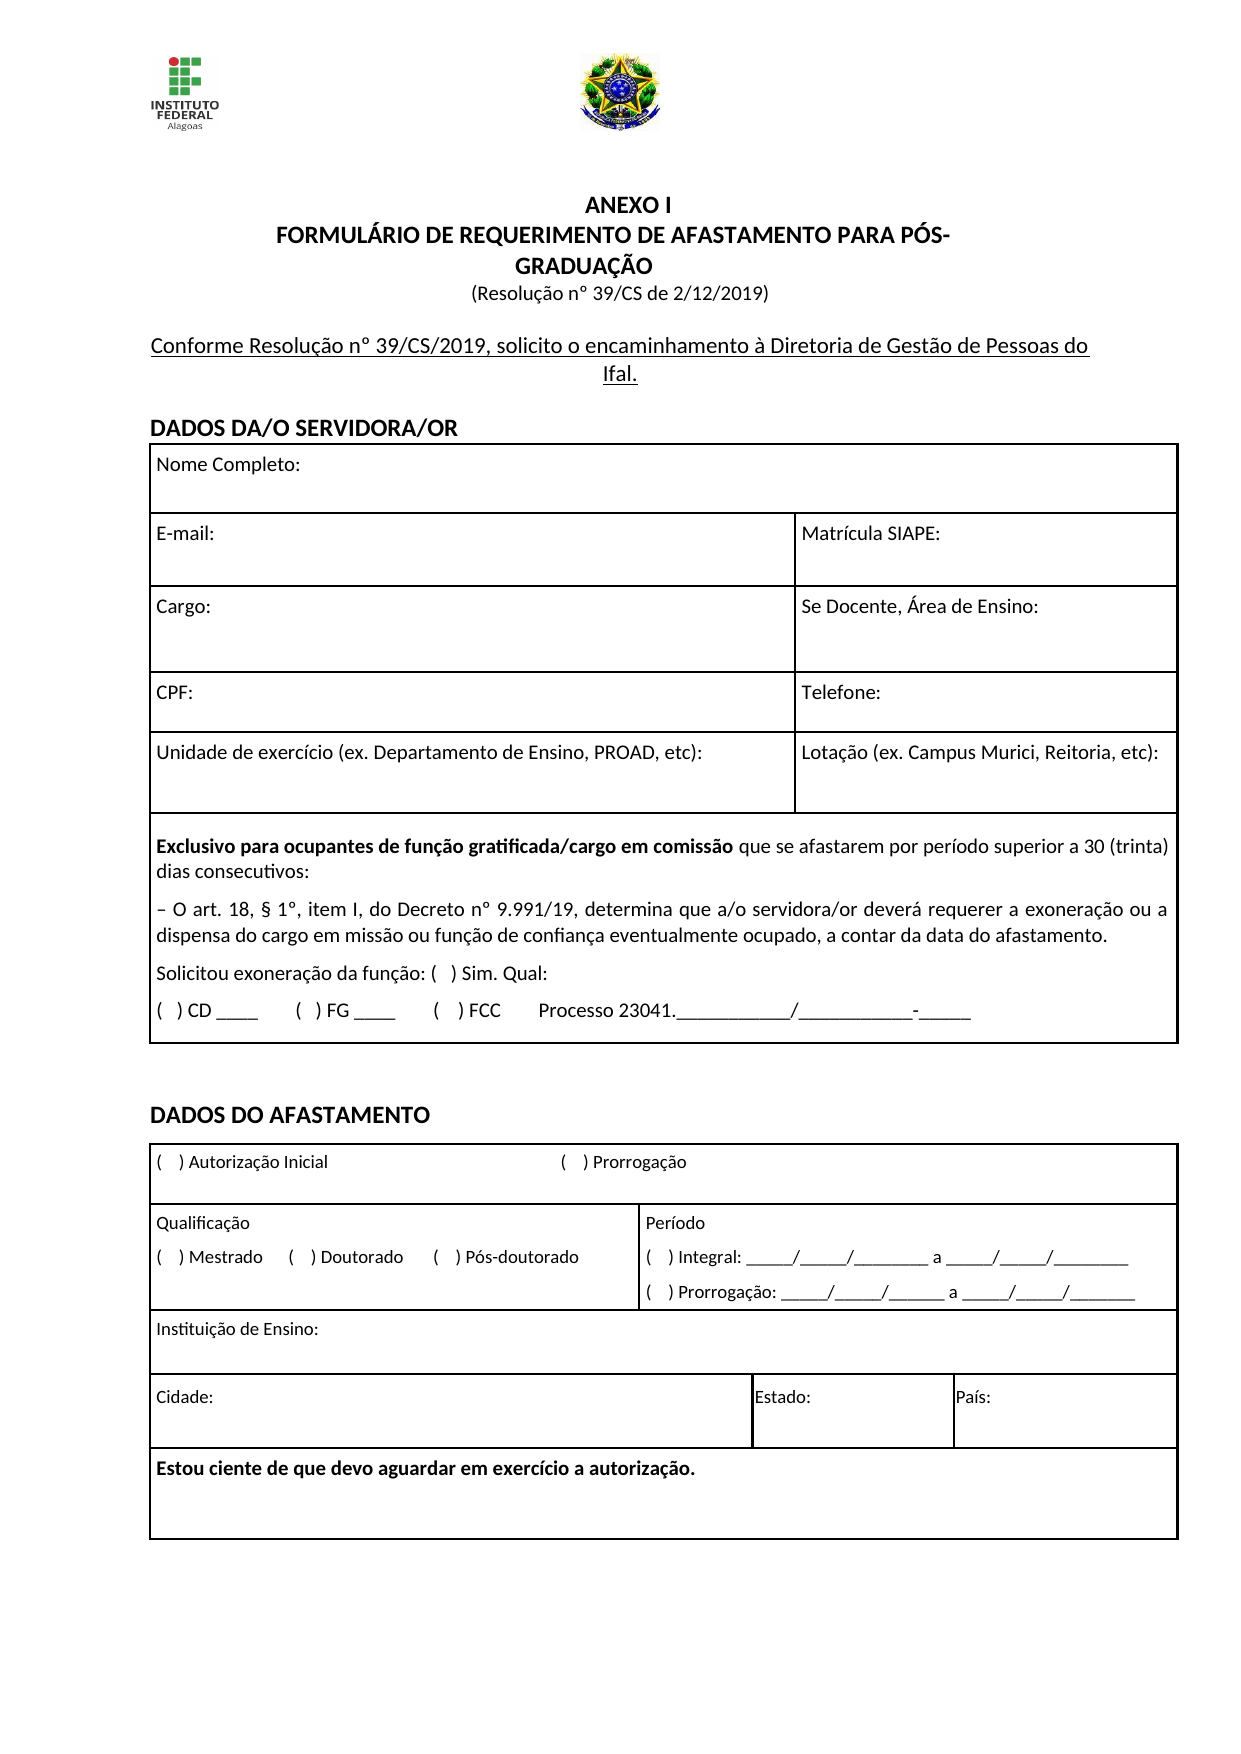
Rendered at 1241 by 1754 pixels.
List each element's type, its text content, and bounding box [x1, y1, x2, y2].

table_cell Qualificação ( ) Mestrado ( ) Doutorado ( ) Pós-doutorado [151, 1205, 638, 1309]
picture [150, 56, 219, 131]
text DADOS DA/O SERVIDORA/OR [150, 412, 1090, 443]
table_cell Telefone: [796, 673, 1176, 731]
table_cell CPF: [151, 673, 794, 731]
table_cell Lotação (ex. Campus Murici, Reitoria, etc): [796, 733, 1176, 812]
text Ifal. [150, 357, 1090, 387]
table_cell Estou ciente de que devo aguardar em exercício a autorização. [151, 1449, 1176, 1538]
table_header ( ) Autorização Inicial ( ) Prorrogação [151, 1145, 1176, 1203]
table_header Nome Completo: [151, 445, 1176, 512]
text FORMULÁRIO DE REQUERIMENTO DE AFASTAMENTO PARA PÓS-GRADUAÇÃO [150, 219, 1018, 281]
table_cell Período ( ) Integral: _____/_____/________ a _____/_____/________ ( ) Prorrogação: _____/_____/______ a _____/_____/_______ [640, 1205, 1176, 1309]
table_cell Exclusivo para ocupantes de função gratificada/cargo em comissão que se afastarem por período superior a 30 (trinta) dias consecutivos: – O art. 18, § 1º, item I, do Decreto nº 9.991/19, determina que a/o servidora/or deverá requerer a exoneração ou a dispensa do cargo em missão ou função de confiança eventualmente ocupado, a contar da data do afastamento. Solicitou exoneração da função: ( ) Sim. Qual: ( ) CD ____ ( ) FG ____ ( ) FCC Processo 23041.___________/___________-_____ [151, 814, 1176, 1042]
table_cell Estado: [754, 1375, 953, 1447]
table_cell Se Docente, Área de Ensino: [796, 587, 1176, 671]
table_cell Cargo: [151, 587, 794, 671]
table_cell E-mail: [151, 514, 794, 585]
table_cell Instituição de Ensino: [151, 1311, 1176, 1373]
table_cell País: [955, 1375, 1176, 1447]
table_cell Cidade: [151, 1375, 751, 1447]
text Conforme Resolução nº 39/CS/2019, solicito o encaminhamento à Diretoria de Gestão de Pessoas do [150, 331, 1090, 356]
table_cell Matrícula SIAPE: [796, 514, 1176, 585]
picture [580, 53, 661, 131]
text (Resolução nº 39/CS de 2/12/2019) [150, 281, 1090, 306]
text ANEXO I [150, 189, 1018, 219]
table_cell Unidade de exercício (ex. Departamento de Ensino, PROAD, etc): [151, 733, 794, 812]
text DADOS DO AFASTAMENTO [150, 1099, 1090, 1130]
